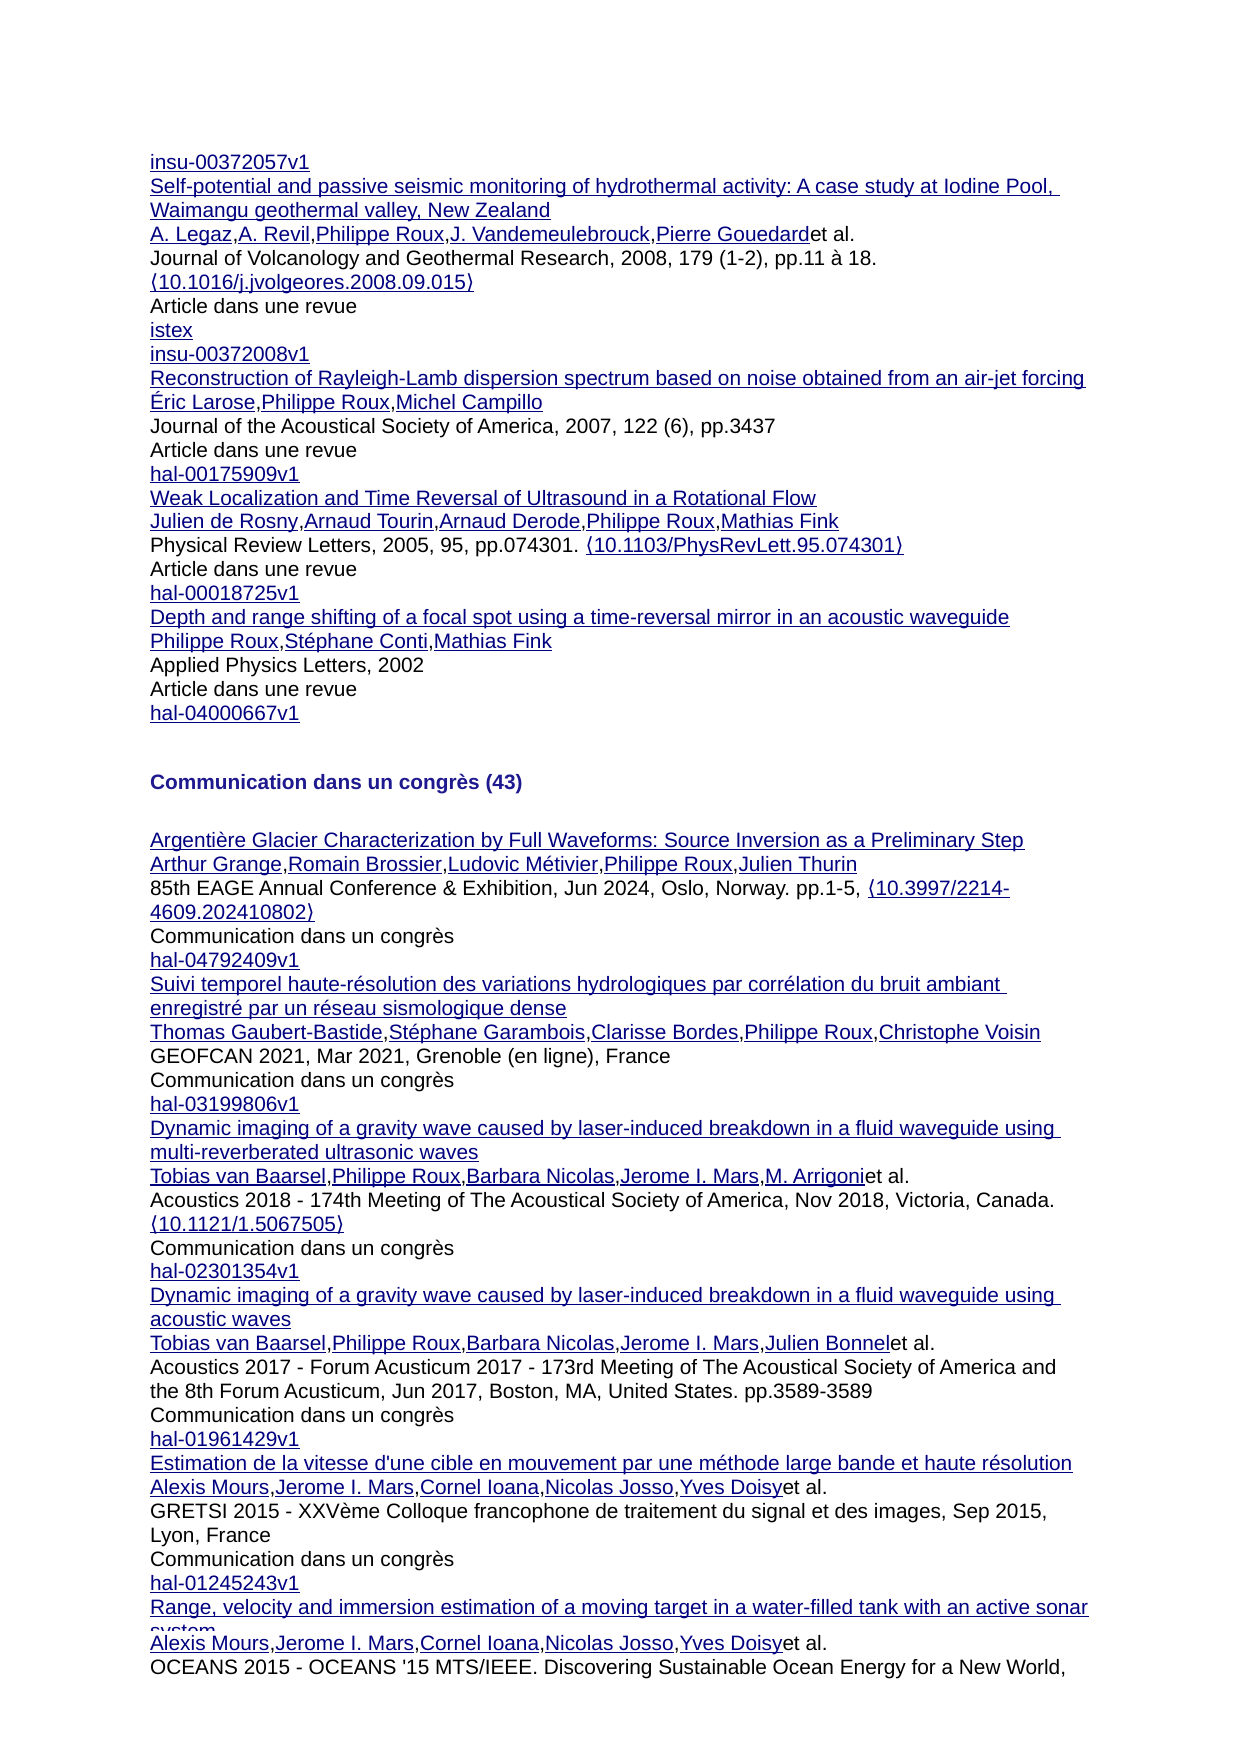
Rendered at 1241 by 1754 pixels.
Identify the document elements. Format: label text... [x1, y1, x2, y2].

table_cell Weak Localization and Time Reversal of Ultrasound in a Rotational Flow Julien de Rosny,Arnaud Tourin,Arnaud Derode,Philippe Roux,Mathias Fink Physical Review Letters, 2005, 95, pp.074301. ⟨10.1103/PhysRevLett.95.074301⟩ Article dans une revue hal-00018725v1 [150, 485, 1090, 605]
table_cell Suivi temporel haute-résolution des variations hydrologiques par corrélation du bruit ambiant enregistré par un réseau sismologique dense Thomas Gaubert-Bastide,Stéphane Garambois,Clarisse Bordes,Philippe Roux,Christophe Voisin GEOFCAN 2021, Mar 2021, Grenoble (en ligne), France Communication dans un congrès hal-03199806v1 [150, 972, 1090, 1116]
table_cell Self-potential and passive seismic monitoring of hydrothermal activity: A case study at Iodine Pool, Waimangu geothermal valley, New Zealand A. Legaz,A. Revil,Philippe Roux,J. Vandemeulebrouck,Pierre Gouedardet al. Journal of Volcanology and Geothermal Research, 2008, 179 (1-2), pp.11 à 18. ⟨10.1016/j.jvolgeores.2008.09.015⟩ Article dans une revue istex insu-00372008v1 [150, 174, 1090, 366]
table_cell Depth and range shifting of a focal spot using a time-reversal mirror in an acoustic waveguide Philippe Roux,Stéphane Conti,Mathias Fink Applied Physics Letters, 2002 Article dans une revue hal-04000667v1 [150, 605, 1090, 725]
table_cell Dynamic imaging of a gravity wave caused by laser-induced breakdown in a fluid waveguide using acoustic waves Tobias van Baarsel,Philippe Roux,Barbara Nicolas,Jerome I. Mars,Julien Bonnelet al. Acoustics 2017 - Forum Acusticum 2017 - 173rd Meeting of The Acoustical Society of America and the 8th Forum Acusticum, Jun 2017, Boston, MA, United States. pp.3589-3589 Communication dans un congrès hal-01961429v1 [150, 1283, 1090, 1451]
table_cell Dynamic imaging of a gravity wave caused by laser-induced breakdown in a fluid waveguide using multi-reverberated ultrasonic waves Tobias van Baarsel,Philippe Roux,Barbara Nicolas,Jerome I. Mars,M. Arrigoniet al. Acoustics 2018 - 174th Meeting of The Acoustical Society of America, Nov 2018, Victoria, Canada. ⟨10.1121/1.5067505⟩ Communication dans un congrès hal-02301354v1 [150, 1116, 1090, 1283]
table_cell Estimation de la vitesse d'une cible en mouvement par une méthode large bande et haute résolution Alexis Mours,Jerome I. Mars,Cornel Ioana,Nicolas Josso,Yves Doisyet al. GRETSI 2015 - XXVème Colloque francophone de traitement du signal et des images, Sep 2015, Lyon, France Communication dans un congrès hal-01245243v1 [150, 1451, 1090, 1595]
table_header Argentière Glacier Characterization by Full Waveforms: Source Inversion as a Preliminary Step Arthur Grange,Romain Brossier,Ludovic Métivier,Philippe Roux,Julien Thurin 85th EAGE Annual Conference & Exhibition, Jun 2024, Oslo, Norway. pp.1-5, ⟨10.3997/2214-4609.202410802⟩ Communication dans un congrès hal-04792409v1 [150, 828, 1090, 972]
table_cell insu-00372057v1 [150, 150, 1090, 174]
table_cell Range, velocity and immersion estimation of a moving target in a water-filled tank with an active sonar system Alexis Mours,Jerome I. Mars,Cornel Ioana,Nicolas Josso,Yves Doisyet al. OCEANS 2015 - OCEANS '15 MTS/IEEE. Discovering Sustainable Ocean Energy for a New World, [150, 1595, 1090, 1679]
subtitle Communication dans un congrès (43) [150, 770, 1090, 794]
table_cell Reconstruction of Rayleigh-Lamb dispersion spectrum based on noise obtained from an air-jet forcing Éric Larose,Philippe Roux,Michel Campillo Journal of the Acoustical Society of America, 2007, 122 (6), pp.3437 Article dans une revue hal-00175909v1 [150, 366, 1090, 485]
